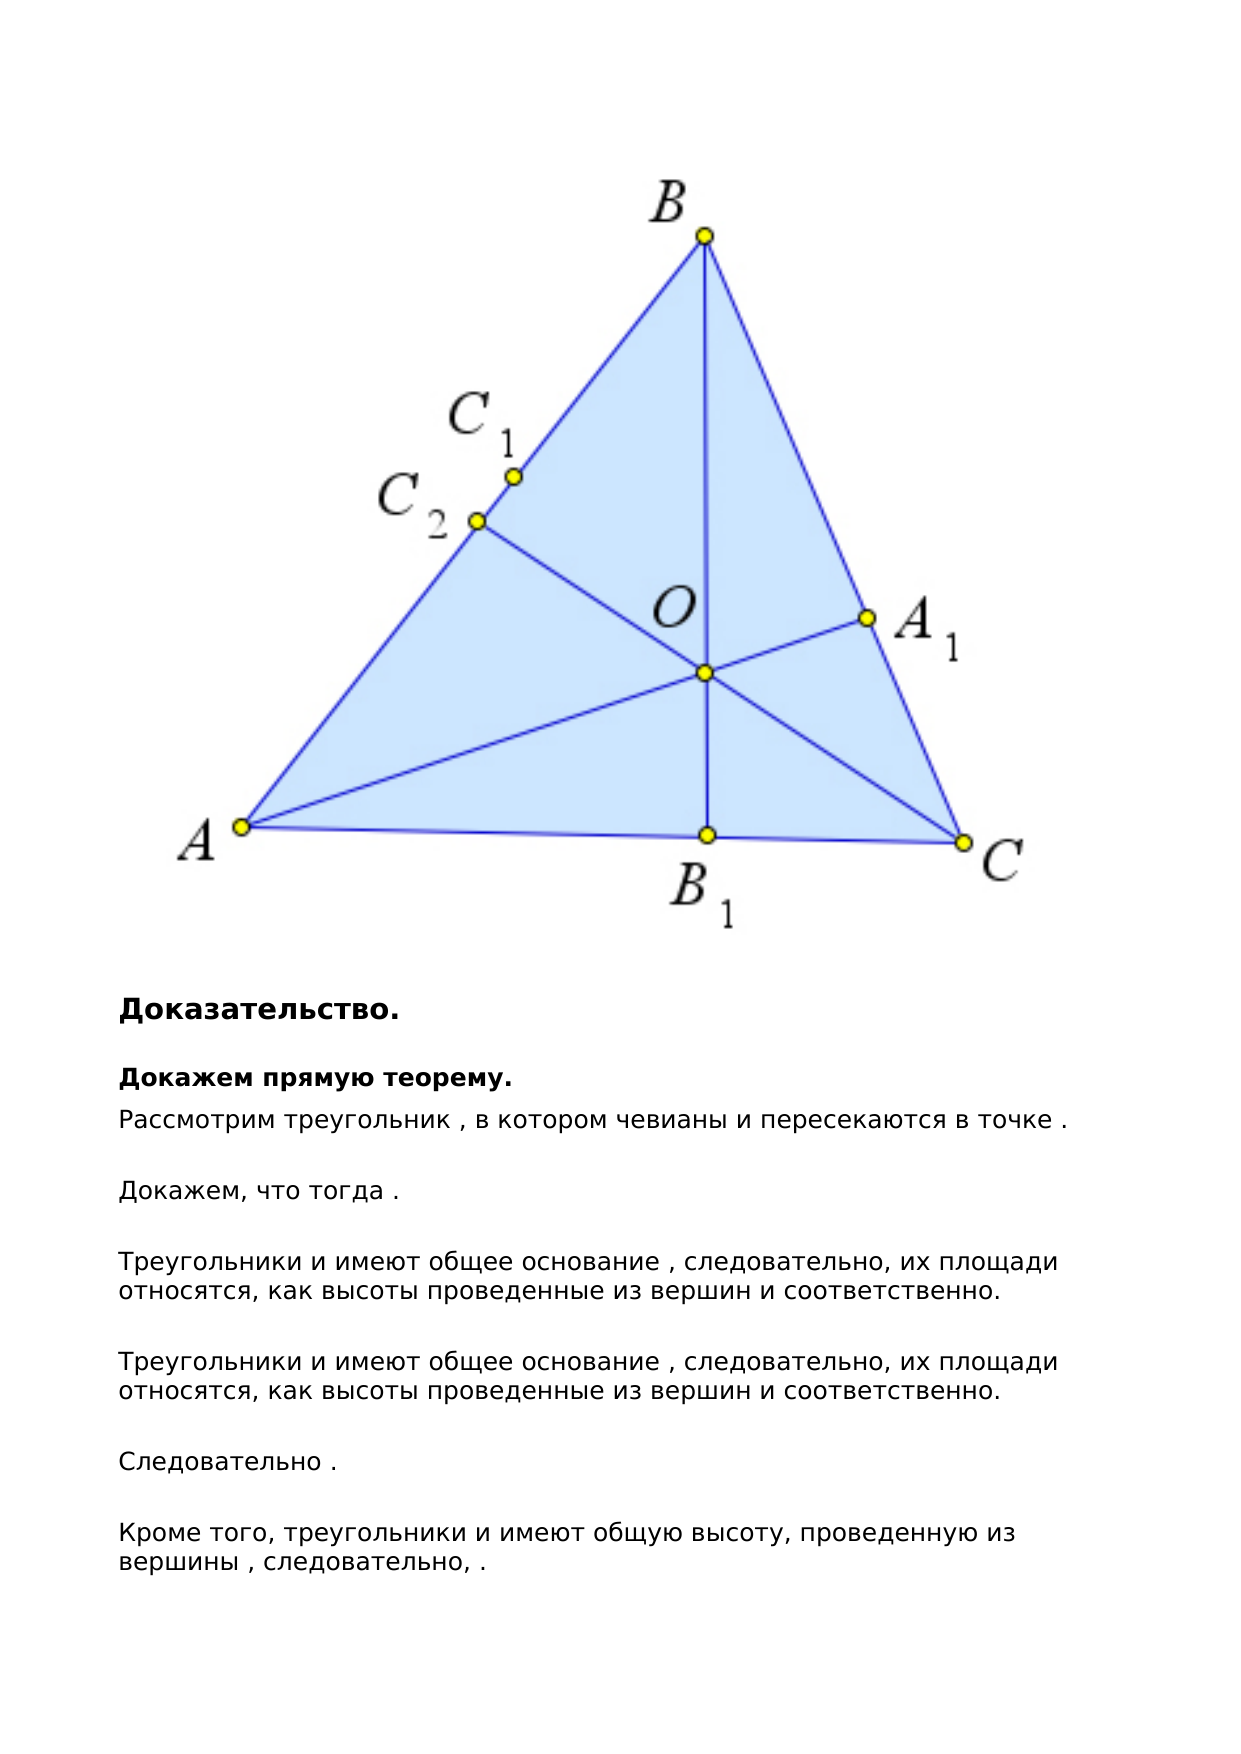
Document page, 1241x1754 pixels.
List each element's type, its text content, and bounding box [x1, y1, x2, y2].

text Докажем, что тогда . [118, 1176, 1122, 1234]
text Следовательно . [118, 1447, 1122, 1505]
picture [118, 118, 1123, 955]
text Кроме того, треугольники и имеют общую высоту, проведенную из вершины , следовательно, . [118, 1518, 1122, 1605]
text Треугольники и имеют общее основание , следовательно, их площади относятся, как высоты проведенные из вершин и соответственно. [118, 1247, 1122, 1334]
subtitle Доказательство. [118, 992, 1122, 1026]
subtitle Докажем прямую теорему. [118, 1064, 1122, 1093]
text Треугольники и имеют общее основание , следовательно, их площади относятся, как высоты проведенные из вершин и соответственно. [118, 1347, 1122, 1434]
text Рассмотрим треугольник , в котором чевианы и пересекаются в точке . [118, 1105, 1122, 1164]
